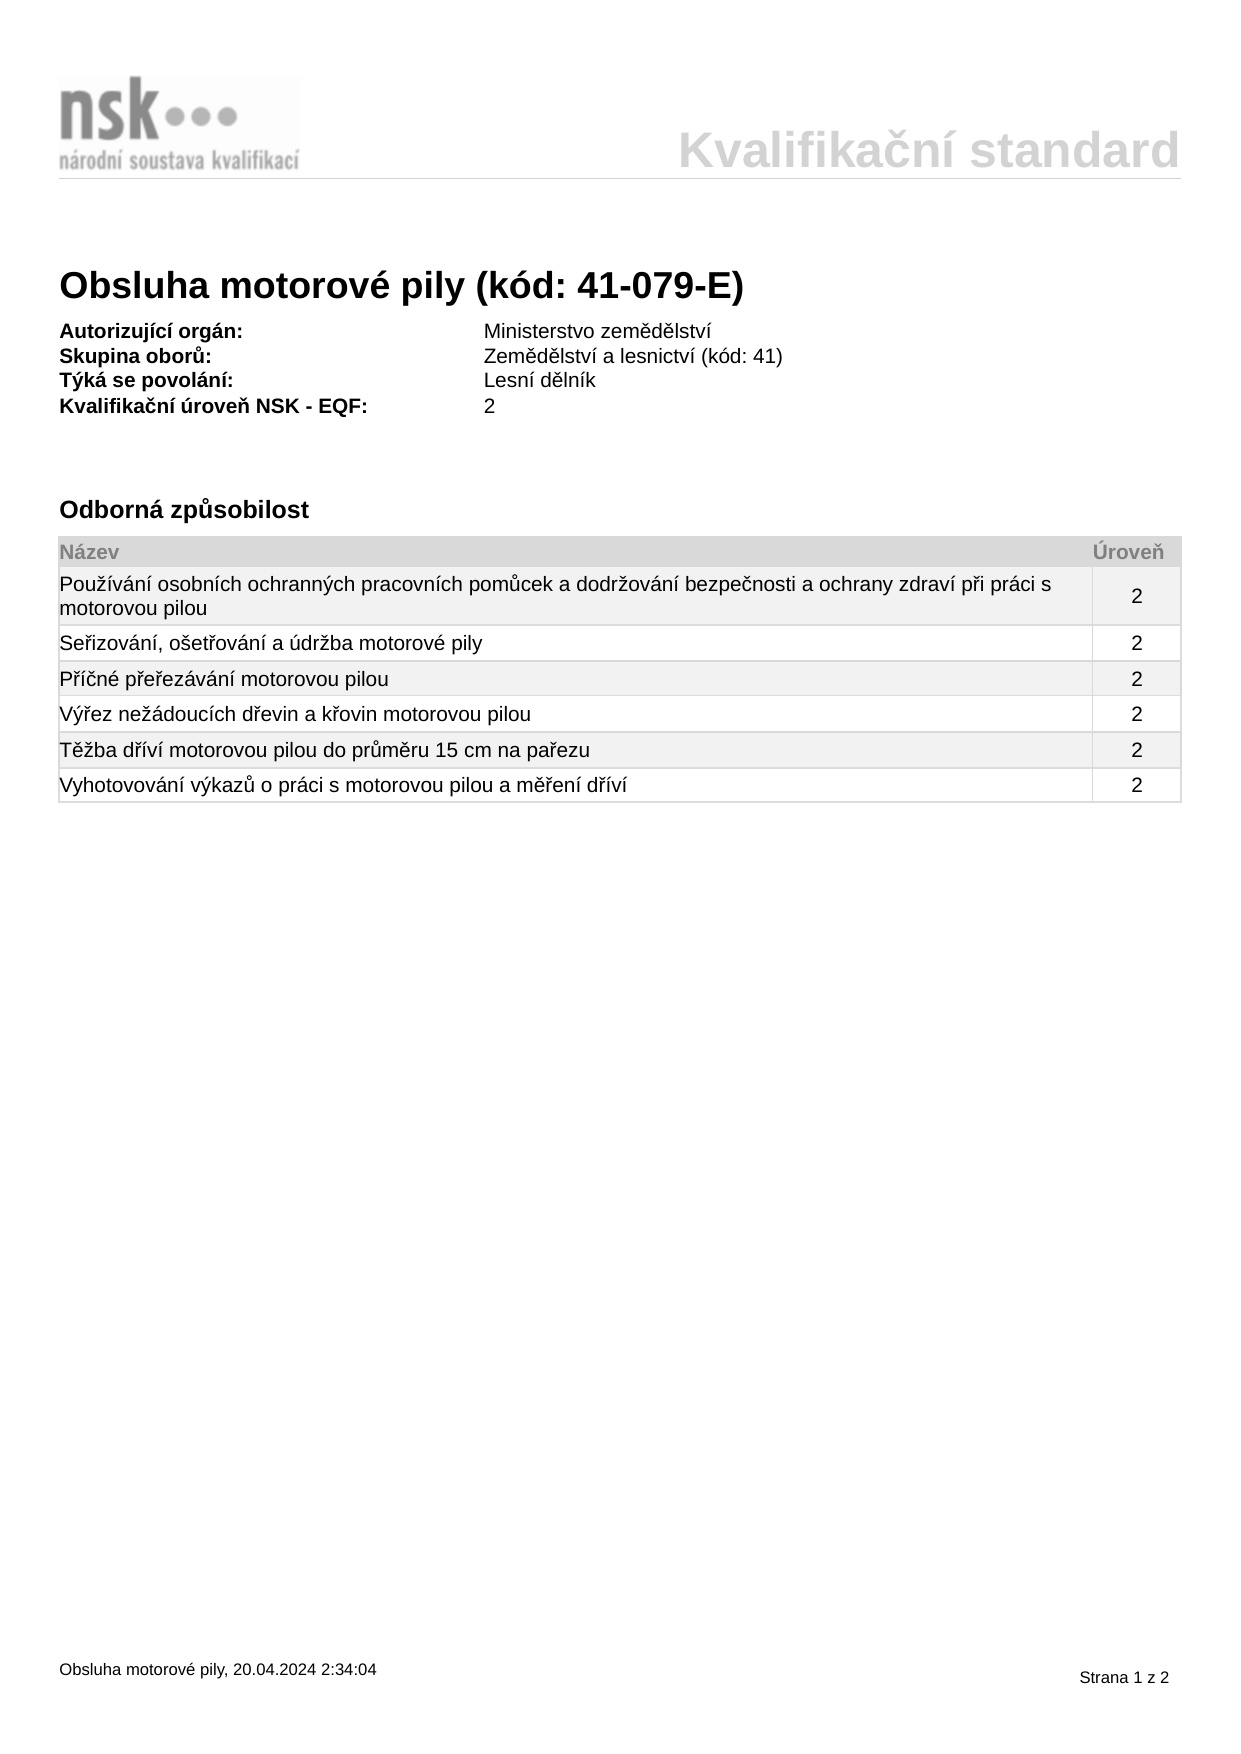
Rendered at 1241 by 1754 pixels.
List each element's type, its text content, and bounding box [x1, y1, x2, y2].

table_cell [620, 307, 626, 319]
table_cell Obsluha motorové pily, 20.04.2024 2:34:04 [59, 1659, 862, 1695]
table_cell [59, 172, 483, 178]
table_cell [1169, 803, 1181, 1101]
table_cell 2 [484, 394, 1181, 417]
table_cell [59, 307, 483, 319]
table_cell Skupina oborů: [59, 344, 483, 368]
table_cell Těžba dříví motorovou pilou do průměru 15 cm na pařezu [60, 733, 1092, 767]
table_cell Název [60, 537, 1092, 566]
table_cell Úroveň [1093, 537, 1180, 566]
table_cell [620, 803, 626, 1101]
table_cell [484, 307, 620, 319]
table_cell [862, 803, 1093, 1101]
table_cell Strana 1 z 2 [862, 1659, 1169, 1695]
table_cell [484, 172, 620, 178]
table_cell Seřizování, ošetřování a údržba motorové pily [60, 626, 1092, 660]
table_cell [484, 524, 620, 536]
table_cell [1093, 1380, 1169, 1659]
table_cell [626, 196, 862, 224]
table_cell [1169, 307, 1181, 319]
table_cell Příčné přeřezávání motorovou pilou [60, 662, 1092, 695]
table_cell [862, 1380, 1093, 1659]
table_cell [620, 196, 626, 224]
table_cell [862, 524, 1093, 536]
table_cell [59, 1380, 483, 1659]
table_cell [626, 1380, 862, 1659]
table_cell Výřez nežádoucích dřevin a křovin motorovou pilou [60, 696, 1092, 731]
table_cell [620, 1101, 626, 1380]
table_header Kvalifikační standard [626, 59, 1181, 178]
table_cell [626, 1101, 862, 1380]
table_cell [1169, 196, 1181, 224]
table_cell [1169, 1659, 1181, 1695]
table_cell [1093, 418, 1169, 489]
table_cell [484, 1101, 620, 1380]
table_cell Vyhotovování výkazů o práci s motorovou pilou a měření dříví [60, 769, 1092, 801]
table_cell [620, 524, 626, 536]
table_cell 2 [1093, 696, 1180, 731]
table_cell [862, 307, 1093, 319]
table_cell [1169, 1380, 1181, 1659]
table_cell [484, 196, 620, 224]
table_cell [59, 179, 1181, 196]
table_cell [1093, 524, 1169, 536]
table_cell 2 [1093, 769, 1180, 801]
table_cell [862, 418, 1093, 489]
table_cell [484, 803, 620, 1101]
table_cell [484, 418, 620, 489]
table_cell [59, 1101, 483, 1380]
table_cell 2 [1093, 626, 1180, 660]
table_cell [59, 803, 483, 1101]
table_cell [1093, 803, 1169, 1101]
table_cell Odborná způsobilost [59, 489, 1181, 524]
table_cell 2 [1093, 567, 1180, 624]
table_cell Zemědělství a lesnictví (kód: 41) [484, 344, 1181, 368]
table_cell [862, 196, 1093, 224]
table_cell [620, 418, 626, 489]
table_cell [1169, 418, 1181, 489]
table_cell 2 [1093, 733, 1180, 767]
table_cell 2 [1093, 662, 1180, 695]
table_cell [1169, 524, 1181, 536]
table_cell [626, 803, 862, 1101]
picture [58, 59, 621, 172]
table_header [621, 59, 626, 172]
table_cell [1093, 307, 1169, 319]
table_cell [862, 1101, 1093, 1380]
table_cell [626, 524, 862, 536]
table_cell Ministerstvo zemědělství [484, 319, 1181, 344]
table_cell Týká se povolání: [59, 368, 483, 392]
table_cell Kvalifikační úroveň NSK - EQF: [59, 394, 483, 417]
table_cell Lesní dělník [484, 368, 1181, 393]
table_cell Autorizující orgán: [59, 319, 483, 343]
table_cell [626, 307, 862, 319]
table_cell [59, 196, 483, 224]
table_cell Používání osobních ochranných pracovních pomůcek a dodržování bezpečnosti a ochrany zdraví při práci s motorovou pilou [60, 567, 1092, 624]
table_cell [1093, 1101, 1169, 1380]
table_cell [59, 524, 483, 536]
table_cell [1093, 196, 1169, 224]
table_cell Obsluha motorové pily (kód: 41-079-E) [59, 224, 1181, 307]
table_cell [59, 418, 483, 489]
table_cell [620, 1380, 626, 1659]
table_cell [1169, 1101, 1181, 1380]
table_cell [484, 1380, 620, 1659]
table_cell [626, 418, 862, 489]
